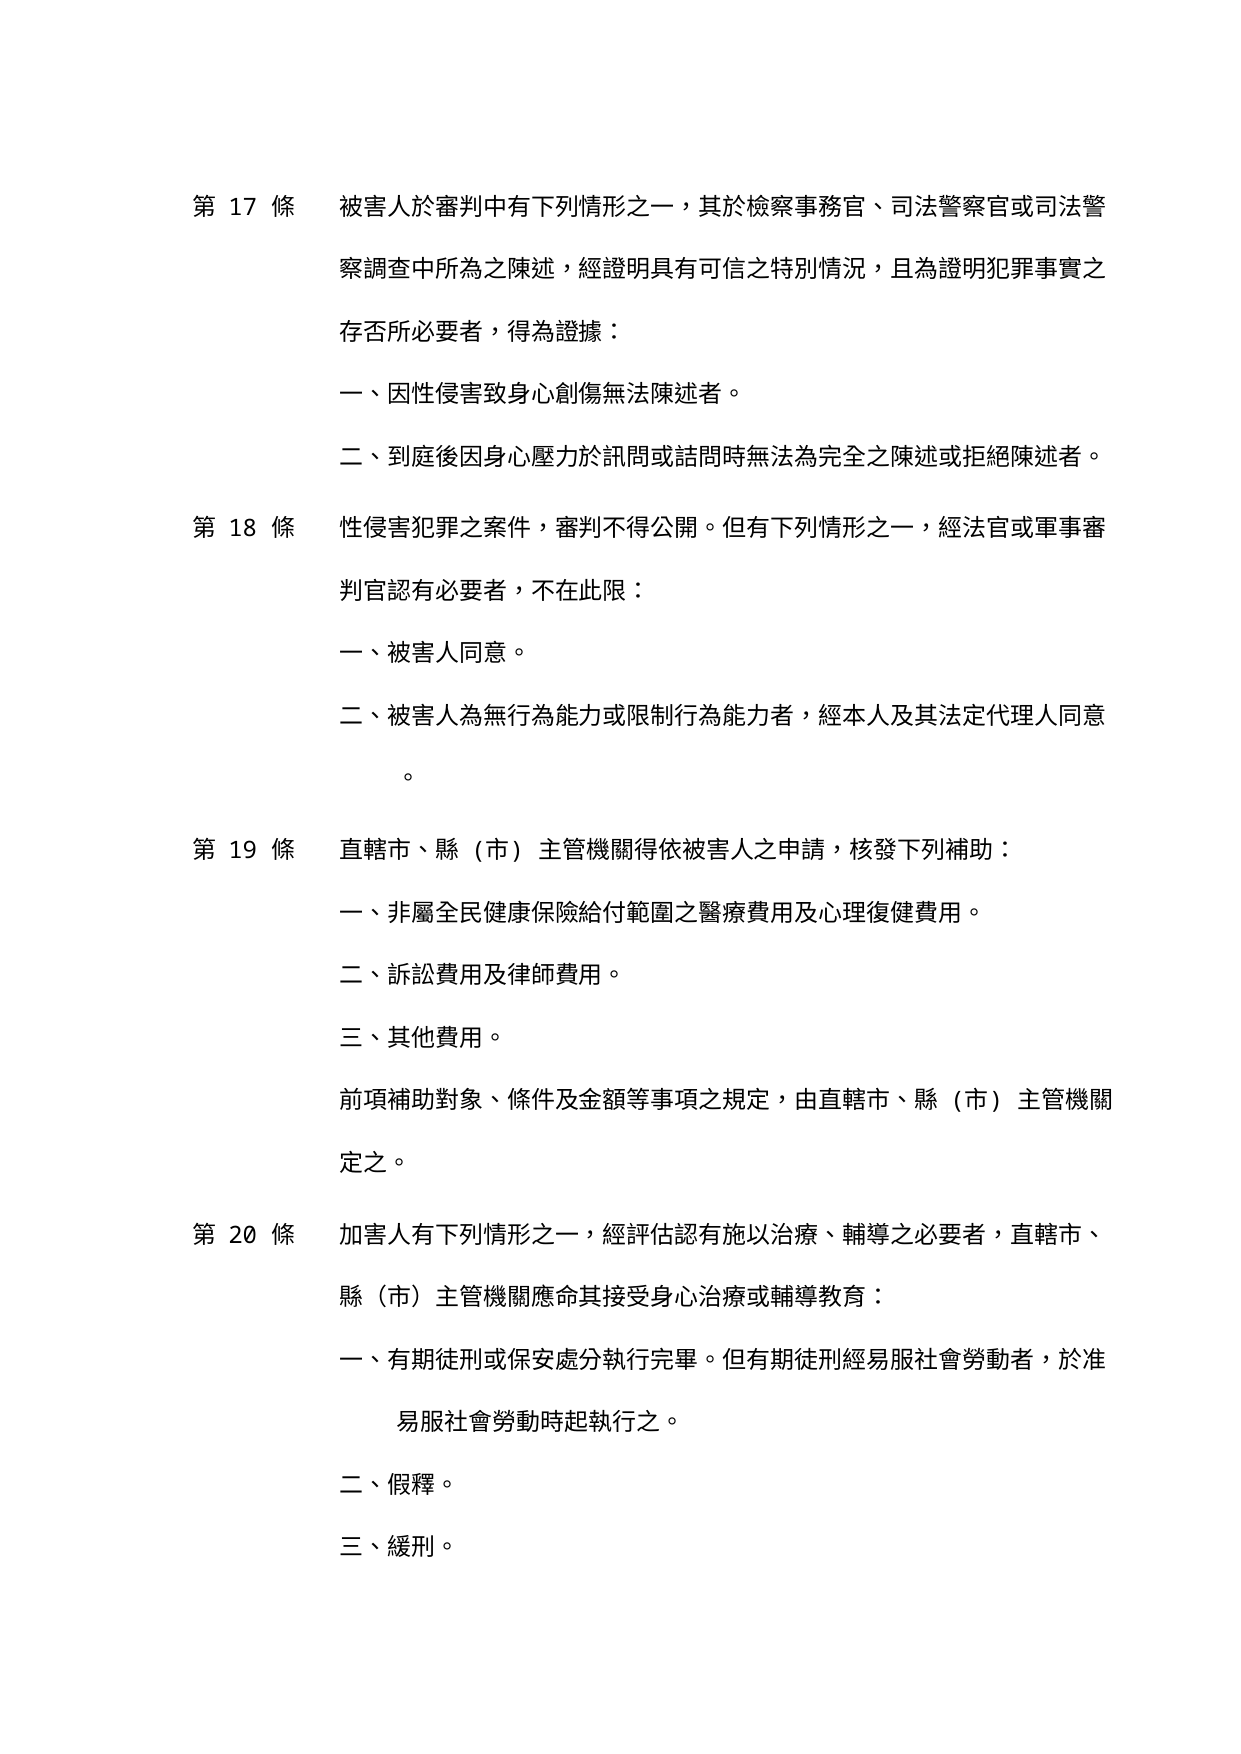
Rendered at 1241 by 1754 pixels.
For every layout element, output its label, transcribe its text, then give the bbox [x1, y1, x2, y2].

table_cell 被害人於審判中有下列情形之一，其於檢察事務官、司法警察官或司法警 察調查中所為之陳述，經證明具有可信之特別情況，且為證明犯罪事實之 存否所必要者，得為證據： 一、因性侵害致身心創傷無法陳述者。 二、到庭後因身心壓力於訊問或詰問時無法為完全之陳述或拒絕陳述者。 [335, 158, 1172, 480]
table_cell 加害人有下列情形之一，經評估認有施以治療、輔導之必要者，直轄市、 縣（市）主管機關應命其接受身心治療或輔導教育： 一、有期徒刑或保安處分執行完畢。但有期徒刑經易服社會勞動者，於准 易服社會勞動時起執行之。 二、假釋。 三、緩刑。 [335, 1186, 1172, 1571]
table_cell 第 19 條 [188, 802, 321, 1186]
table_cell 直轄市、縣 (市) 主管機關得依被害人之申請，核發下列補助： 一、非屬全民健康保險給付範圍之醫療費用及心理復健費用。 二、訴訟費用及律師費用。 三、其他費用。 前項補助對象、條件及金額等事項之規定，由直轄市、縣 (市) 主管機關 定之。 [335, 802, 1172, 1186]
table_cell [321, 158, 334, 480]
table_cell 性侵害犯罪之案件，審判不得公開。但有下列情形之一，經法官或軍事審 判官認有必要者，不在此限： 一、被害人同意。 二、被害人為無行為能力或限制行為能力者，經本人及其法定代理人同意 。 [335, 480, 1172, 802]
table_cell 第 17 條 [188, 158, 321, 480]
table_cell 第 20 條 [188, 1186, 321, 1571]
table_cell [321, 802, 334, 1186]
table_cell [321, 1186, 334, 1571]
table_cell [321, 480, 334, 802]
table_cell 第 18 條 [188, 480, 321, 802]
